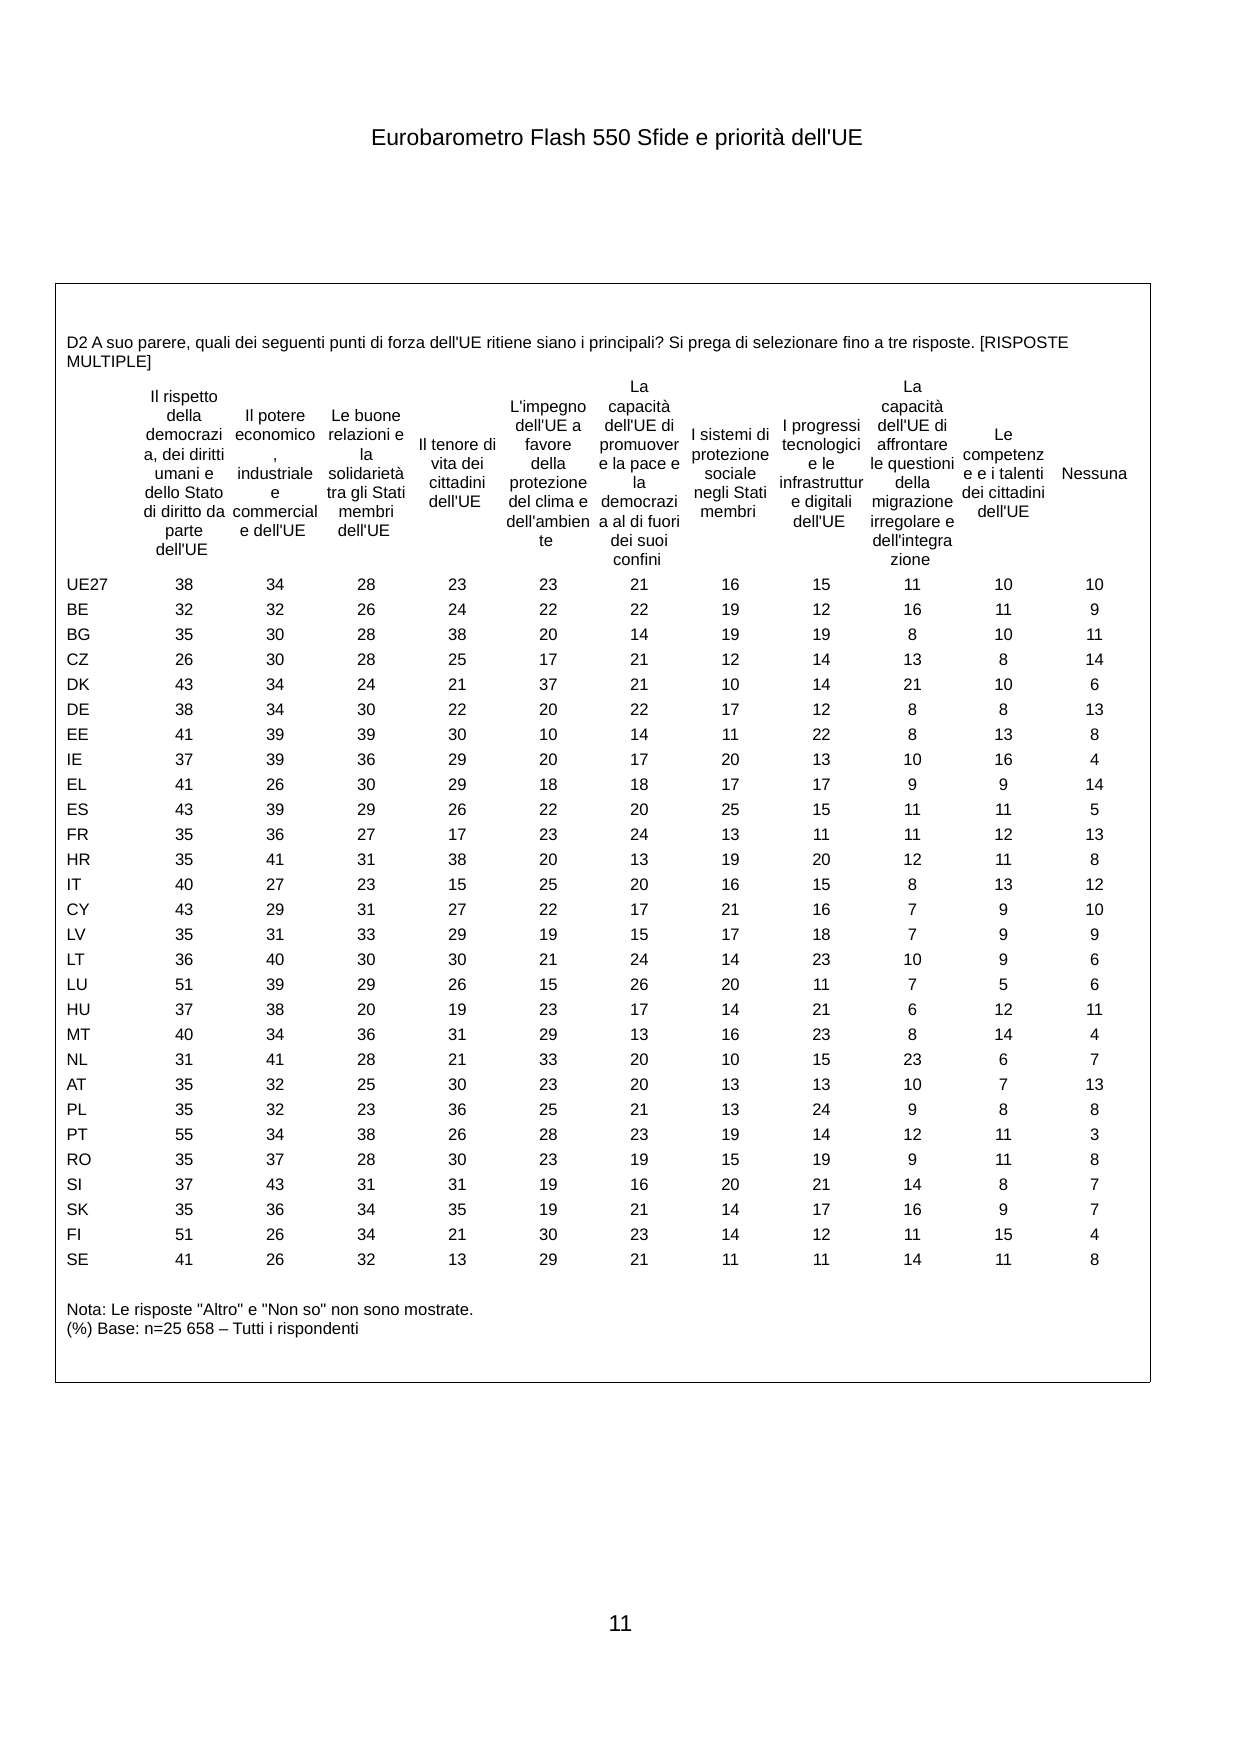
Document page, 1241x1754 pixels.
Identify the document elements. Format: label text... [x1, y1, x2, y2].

table_cell 43 [139, 672, 229, 697]
table_cell 20 [594, 1047, 685, 1072]
table_cell 20 [594, 872, 685, 897]
table_cell 4 [1049, 1022, 1140, 1047]
table_cell 19 [594, 1147, 685, 1172]
table_cell 21 [776, 997, 867, 1022]
table_cell 30 [230, 647, 321, 672]
table_cell 38 [412, 847, 503, 872]
table_cell 20 [594, 797, 685, 822]
table_cell [113, 1072, 138, 1097]
table_cell 18 [503, 772, 594, 797]
table_cell 16 [776, 897, 867, 922]
table_cell 35 [139, 822, 229, 847]
table_cell 22 [594, 697, 685, 722]
table_cell 41 [139, 772, 229, 797]
table_cell 20 [321, 997, 412, 1022]
table_cell 26 [139, 647, 229, 672]
table_cell 6 [1049, 947, 1140, 972]
table_cell 24 [412, 597, 503, 622]
table_cell 14 [958, 1022, 1049, 1047]
table_cell 9 [958, 897, 1049, 922]
table_cell [113, 797, 138, 822]
table_cell 24 [594, 947, 685, 972]
table_cell 35 [139, 1072, 229, 1097]
table_cell PL [64, 1097, 113, 1122]
table_cell 9 [958, 947, 1049, 972]
table_cell 30 [412, 947, 503, 972]
table_cell 36 [139, 947, 229, 972]
table_cell 27 [412, 897, 503, 922]
table_cell 8 [1049, 1247, 1140, 1272]
table_cell [113, 1222, 138, 1247]
table_cell 22 [503, 797, 594, 822]
table_cell Nota: Le risposte "Altro" e "Non so" non sono mostrate. (%) Base: n=25 658 – Tutti i rispondenti [64, 1297, 1140, 1341]
table_cell [64, 374, 113, 572]
table_cell SI [64, 1172, 113, 1197]
table_cell 13 [958, 722, 1049, 747]
table_cell 41 [230, 1047, 321, 1072]
table_cell 39 [230, 972, 321, 997]
table_cell 28 [321, 1047, 412, 1072]
table_cell FI [64, 1222, 113, 1247]
table_cell [113, 572, 138, 597]
table_cell LU [64, 972, 113, 997]
table_cell 10 [503, 722, 594, 747]
table_cell 12 [776, 597, 867, 622]
table_cell 16 [867, 597, 958, 622]
table_cell 35 [139, 622, 229, 647]
table_cell 12 [685, 647, 776, 672]
table_cell 16 [685, 572, 776, 597]
table_header D2 A suo parere, quali dei seguenti punti di forza dell'UE ritiene siano i principali? Si prega di selezionare fino a tre risposte. [RISPOSTE MULTIPLE] [64, 330, 1140, 374]
table_cell 31 [321, 847, 412, 872]
table_cell 23 [594, 1122, 685, 1147]
table_cell 32 [139, 597, 229, 622]
table_cell 19 [503, 1197, 594, 1222]
table_cell BG [64, 622, 113, 647]
table_cell 14 [867, 1247, 958, 1272]
table_cell 36 [230, 822, 321, 847]
table_cell [64, 1272, 113, 1297]
table_cell 23 [503, 997, 594, 1022]
table_cell HR [64, 847, 113, 872]
table_cell 13 [776, 1072, 867, 1097]
table_cell 27 [321, 822, 412, 847]
table_cell 15 [412, 872, 503, 897]
table_cell 24 [321, 672, 412, 697]
table_cell 29 [321, 972, 412, 997]
table_cell [113, 622, 138, 647]
table_cell 22 [594, 597, 685, 622]
table_cell 21 [867, 672, 958, 697]
table_cell AT [64, 1072, 113, 1097]
table_cell 11 [958, 1147, 1049, 1172]
table_cell 29 [321, 797, 412, 822]
table_cell 23 [867, 1047, 958, 1072]
table_cell 19 [685, 847, 776, 872]
table_cell 14 [776, 647, 867, 672]
table_cell [113, 1247, 138, 1272]
table_cell 21 [594, 1247, 685, 1272]
table_cell [503, 1272, 594, 1297]
table_cell [685, 1272, 776, 1297]
table_cell 13 [685, 1072, 776, 1097]
table_cell 35 [412, 1197, 503, 1222]
table_cell 10 [867, 947, 958, 972]
table_cell 20 [594, 1072, 685, 1097]
table_cell 29 [412, 772, 503, 797]
table_cell 35 [139, 847, 229, 872]
table_cell 37 [503, 672, 594, 697]
table_cell 14 [685, 947, 776, 972]
table_cell 9 [958, 772, 1049, 797]
table_cell 39 [321, 722, 412, 747]
table_cell 40 [139, 872, 229, 897]
table_cell 10 [867, 747, 958, 772]
table_cell IT [64, 872, 113, 897]
table_cell 34 [321, 1197, 412, 1222]
table_cell 19 [685, 622, 776, 647]
table_cell 8 [867, 622, 958, 647]
table_cell 8 [867, 697, 958, 722]
table_cell 14 [685, 997, 776, 1022]
table_cell 37 [139, 747, 229, 772]
table_cell Le competenze e i talenti dei cittadini dell'UE [958, 374, 1049, 572]
table_cell [113, 1022, 138, 1047]
table_cell 17 [685, 922, 776, 947]
table_cell 4 [1049, 1222, 1140, 1247]
table_cell 17 [776, 1197, 867, 1222]
table_cell 11 [776, 972, 867, 997]
table_cell 40 [230, 947, 321, 972]
table_cell 20 [503, 747, 594, 772]
table_cell 20 [503, 622, 594, 647]
table_cell 41 [139, 1247, 229, 1272]
table_cell 41 [139, 722, 229, 747]
table_cell 34 [230, 697, 321, 722]
table_cell 34 [230, 672, 321, 697]
table_cell 31 [139, 1047, 229, 1072]
table_cell 29 [412, 922, 503, 947]
table_cell La capacità dell'UE di affrontare le questioni della migrazione irregolare e dell'integrazione [867, 374, 958, 572]
table_cell 16 [867, 1197, 958, 1222]
table_cell 26 [230, 1247, 321, 1272]
table_cell ES [64, 797, 113, 822]
table_cell 23 [503, 572, 594, 597]
table_cell 19 [685, 597, 776, 622]
table_cell 9 [1049, 922, 1140, 947]
table_cell 38 [139, 697, 229, 722]
table_cell 36 [230, 1197, 321, 1222]
table_cell PT [64, 1122, 113, 1147]
table_cell 8 [1049, 1097, 1140, 1122]
table_cell 21 [594, 672, 685, 697]
table_cell CY [64, 897, 113, 922]
table_cell 14 [594, 622, 685, 647]
table_cell 9 [867, 1147, 958, 1172]
table_cell 9 [958, 1197, 1049, 1222]
table_cell I sistemi di protezione sociale negli Stati membri [685, 374, 776, 572]
table_cell 19 [685, 1122, 776, 1147]
table_cell 40 [139, 1022, 229, 1047]
table_cell 18 [594, 772, 685, 797]
table_cell [113, 697, 138, 722]
table_cell UE27 [64, 572, 113, 597]
table_cell [113, 1147, 138, 1172]
table_cell [113, 647, 138, 672]
table_cell SK [64, 1197, 113, 1222]
table_cell [113, 1272, 138, 1297]
table_cell 23 [594, 1222, 685, 1247]
table_cell 8 [958, 1172, 1049, 1197]
table_cell 14 [685, 1222, 776, 1247]
table_cell 31 [412, 1022, 503, 1047]
table_cell LV [64, 922, 113, 947]
table_cell 10 [685, 672, 776, 697]
table_cell 6 [958, 1047, 1049, 1072]
table_cell 30 [412, 1147, 503, 1172]
table_cell Il potere economico, industriale e commerciale dell'UE [230, 374, 321, 572]
table_cell [113, 597, 138, 622]
table_cell 13 [685, 822, 776, 847]
table_cell 38 [412, 622, 503, 647]
table_cell 14 [776, 1122, 867, 1147]
table_cell 10 [958, 572, 1049, 597]
table_cell NL [64, 1047, 113, 1072]
table_cell 30 [412, 722, 503, 747]
table_cell 7 [1049, 1172, 1140, 1197]
table_cell 20 [685, 1172, 776, 1197]
table_cell 51 [139, 1222, 229, 1247]
table_cell EE [64, 722, 113, 747]
table_cell 34 [230, 1122, 321, 1147]
table_cell 5 [1049, 797, 1140, 822]
table_cell 10 [1049, 572, 1140, 597]
table_cell 26 [594, 972, 685, 997]
table_cell 13 [685, 1097, 776, 1122]
table_cell 37 [230, 1147, 321, 1172]
table_cell 12 [867, 847, 958, 872]
table_cell 39 [230, 722, 321, 747]
table_cell 20 [685, 747, 776, 772]
table_cell 6 [1049, 972, 1140, 997]
table_cell 30 [321, 697, 412, 722]
table_cell 33 [321, 922, 412, 947]
table_cell [113, 1172, 138, 1197]
table_cell 28 [321, 1147, 412, 1172]
table_cell 34 [321, 1222, 412, 1247]
table_cell 14 [685, 1197, 776, 1222]
table_cell 17 [594, 997, 685, 1022]
table_cell 35 [139, 1097, 229, 1122]
table_cell 55 [139, 1122, 229, 1147]
table_cell Il tenore di vita dei cittadini dell'UE [412, 374, 503, 572]
table_cell 15 [685, 1147, 776, 1172]
table_cell 11 [776, 1247, 867, 1272]
table_cell 21 [685, 897, 776, 922]
table_cell 21 [503, 947, 594, 972]
table_cell HU [64, 997, 113, 1022]
table_cell 23 [503, 1147, 594, 1172]
table_cell 21 [594, 1097, 685, 1122]
table_cell 11 [867, 1222, 958, 1247]
table_cell 8 [958, 647, 1049, 672]
table_cell 35 [139, 1147, 229, 1172]
table_cell 8 [867, 872, 958, 897]
table_cell 31 [321, 897, 412, 922]
table_cell 7 [867, 922, 958, 947]
table_cell 36 [321, 1022, 412, 1047]
table_cell 8 [958, 1097, 1049, 1122]
table_cell 30 [321, 947, 412, 972]
table_cell 16 [958, 747, 1049, 772]
table_cell 22 [412, 697, 503, 722]
table_cell 7 [867, 972, 958, 997]
table_cell 35 [139, 922, 229, 947]
table_cell [412, 1272, 503, 1297]
table_cell [113, 1047, 138, 1072]
table_cell 30 [503, 1222, 594, 1247]
table_cell [113, 872, 138, 897]
table_cell 17 [685, 772, 776, 797]
table_cell 12 [1049, 872, 1140, 897]
table_cell 5 [958, 972, 1049, 997]
table_cell [113, 1122, 138, 1147]
table_cell DE [64, 697, 113, 722]
table_cell SE [64, 1247, 113, 1272]
table_cell 38 [139, 572, 229, 597]
table_cell LT [64, 947, 113, 972]
table_cell 11 [1049, 997, 1140, 1022]
table_cell 14 [594, 722, 685, 747]
table_cell 43 [230, 1172, 321, 1197]
table_cell 19 [503, 1172, 594, 1197]
table_cell 9 [867, 1097, 958, 1122]
table_cell 13 [1049, 697, 1140, 722]
table_cell 13 [594, 847, 685, 872]
table_cell I progressi tecnologici e le infrastrutture digitali dell'UE [776, 374, 867, 572]
table_cell 43 [139, 797, 229, 822]
table_cell 15 [776, 797, 867, 822]
table_cell 8 [958, 697, 1049, 722]
table_cell 23 [503, 1072, 594, 1097]
table_cell 7 [1049, 1197, 1140, 1222]
table_cell 23 [776, 947, 867, 972]
table_cell [113, 997, 138, 1022]
table_cell 13 [1049, 1072, 1140, 1097]
table_cell 26 [230, 1222, 321, 1247]
table_cell 36 [321, 747, 412, 772]
table_cell 41 [230, 847, 321, 872]
table_cell 11 [958, 597, 1049, 622]
table_cell 10 [958, 672, 1049, 697]
table_cell 31 [321, 1172, 412, 1197]
table_cell 11 [685, 722, 776, 747]
table_cell [113, 747, 138, 772]
table_cell 23 [321, 1097, 412, 1122]
table_cell 13 [867, 647, 958, 672]
table_cell 16 [594, 1172, 685, 1197]
table_cell 7 [867, 897, 958, 922]
table_cell 30 [321, 772, 412, 797]
table_cell 32 [230, 1072, 321, 1097]
table_cell 14 [1049, 772, 1140, 797]
table_cell 21 [412, 1222, 503, 1247]
table_cell 17 [685, 697, 776, 722]
table_cell IE [64, 747, 113, 772]
table_cell 6 [867, 997, 958, 1022]
table_cell L'impegno dell'UE a favore della protezione del clima e dell'ambiente [503, 374, 594, 572]
table_cell 14 [776, 672, 867, 697]
table_cell 23 [412, 572, 503, 597]
table_cell 7 [1049, 1047, 1140, 1072]
table_cell 28 [503, 1122, 594, 1147]
table_cell [113, 947, 138, 972]
table_cell 11 [1049, 622, 1140, 647]
table_cell 12 [958, 997, 1049, 1022]
table_cell 15 [776, 1047, 867, 1072]
table_cell 22 [503, 597, 594, 622]
table_cell BE [64, 597, 113, 622]
table_cell 19 [776, 622, 867, 647]
table_cell [113, 374, 138, 572]
table_cell FR [64, 822, 113, 847]
table_cell 10 [1049, 897, 1140, 922]
table_cell 4 [1049, 747, 1140, 772]
table_cell [113, 922, 138, 947]
table_cell 20 [503, 697, 594, 722]
table_cell 12 [776, 697, 867, 722]
table_cell 34 [230, 1022, 321, 1047]
table_cell CZ [64, 647, 113, 672]
table_cell 26 [230, 772, 321, 797]
table_cell 32 [321, 1247, 412, 1272]
table_cell 29 [412, 747, 503, 772]
table_cell 21 [412, 672, 503, 697]
table_cell 20 [685, 972, 776, 997]
table_cell 27 [230, 872, 321, 897]
table_cell 22 [776, 722, 867, 747]
table_cell 8 [867, 1022, 958, 1047]
table_cell 11 [867, 572, 958, 597]
table_cell 39 [230, 797, 321, 822]
table_cell 15 [776, 872, 867, 897]
table_cell 21 [594, 647, 685, 672]
table_cell 15 [594, 922, 685, 947]
table_cell [113, 1197, 138, 1222]
table_cell 13 [958, 872, 1049, 897]
table_cell 25 [685, 797, 776, 822]
table_cell 31 [230, 922, 321, 947]
table_cell [1049, 1272, 1140, 1297]
table_cell 37 [139, 997, 229, 1022]
table_cell 9 [867, 772, 958, 797]
table_cell 11 [685, 1247, 776, 1272]
table_cell 13 [1049, 822, 1140, 847]
table_cell 11 [867, 797, 958, 822]
table_cell 38 [321, 1122, 412, 1147]
table_cell 25 [503, 1097, 594, 1122]
table_cell [867, 1272, 958, 1297]
table_cell 11 [776, 822, 867, 847]
table_cell 10 [958, 622, 1049, 647]
table_cell 14 [1049, 647, 1140, 672]
table_cell 9 [958, 922, 1049, 947]
table_cell 15 [776, 572, 867, 597]
table_cell 20 [776, 847, 867, 872]
table_cell 35 [139, 1197, 229, 1222]
table_cell 10 [685, 1047, 776, 1072]
table_cell [113, 1097, 138, 1122]
table_cell 11 [958, 797, 1049, 822]
table_cell 22 [503, 897, 594, 922]
table_cell Il rispetto della democrazia, dei diritti umani e dello Stato di diritto da parte dell'UE [139, 374, 229, 572]
table_cell 17 [594, 897, 685, 922]
table_cell 25 [321, 1072, 412, 1097]
table_cell 14 [867, 1172, 958, 1197]
table_cell 10 [867, 1072, 958, 1097]
table_cell 28 [321, 572, 412, 597]
table_cell 8 [1049, 847, 1140, 872]
table_cell 19 [776, 1147, 867, 1172]
table_cell 8 [1049, 1147, 1140, 1172]
table_cell RO [64, 1147, 113, 1172]
table_cell 37 [139, 1172, 229, 1197]
table_cell 21 [594, 572, 685, 597]
table_cell 29 [503, 1022, 594, 1047]
table_cell Nessuna [1049, 374, 1140, 572]
table_cell 13 [776, 747, 867, 772]
table_cell [776, 1272, 867, 1297]
table_cell 32 [230, 597, 321, 622]
table_cell 15 [503, 972, 594, 997]
table_cell La capacità dell'UE di promuovere la pace e la democrazia al di fuori dei suoi confini [594, 374, 685, 572]
table_cell [139, 1272, 229, 1297]
table_cell 17 [503, 647, 594, 672]
table_cell 12 [776, 1222, 867, 1247]
table_cell 8 [867, 722, 958, 747]
table_cell [958, 1272, 1049, 1297]
table_cell 21 [412, 1047, 503, 1072]
table_cell Le buone relazioni e la solidarietà tra gli Stati membri dell'UE [321, 374, 412, 572]
table_cell 38 [230, 997, 321, 1022]
table_cell [113, 847, 138, 872]
table_cell [230, 1272, 321, 1297]
table_cell 30 [412, 1072, 503, 1097]
table_cell 32 [230, 1097, 321, 1122]
table_cell 25 [412, 647, 503, 672]
table_cell 7 [958, 1072, 1049, 1097]
table_cell 36 [412, 1097, 503, 1122]
table_cell [113, 897, 138, 922]
table_cell 16 [685, 872, 776, 897]
table_cell 8 [1049, 722, 1140, 747]
table_cell [321, 1272, 412, 1297]
table_cell 23 [503, 822, 594, 847]
table_cell 6 [1049, 672, 1140, 697]
table_cell [113, 672, 138, 697]
table_cell 18 [776, 922, 867, 947]
table_cell 30 [230, 622, 321, 647]
table_cell 12 [867, 1122, 958, 1147]
table_cell 34 [230, 572, 321, 597]
table_cell 15 [958, 1222, 1049, 1247]
table_cell [594, 1272, 685, 1297]
table_cell [113, 972, 138, 997]
table_cell 31 [412, 1172, 503, 1197]
table_cell [113, 772, 138, 797]
table_cell 21 [594, 1197, 685, 1222]
table_cell 28 [321, 647, 412, 672]
table_cell 11 [867, 822, 958, 847]
table_cell 19 [412, 997, 503, 1022]
table_cell 26 [321, 597, 412, 622]
table_cell 11 [958, 1122, 1049, 1147]
table_cell 13 [594, 1022, 685, 1047]
table_cell 17 [412, 822, 503, 847]
table_cell MT [64, 1022, 113, 1047]
table_cell 9 [1049, 597, 1140, 622]
table_cell 23 [321, 872, 412, 897]
table_cell 24 [776, 1097, 867, 1122]
table_cell 21 [776, 1172, 867, 1197]
table_cell 25 [503, 872, 594, 897]
table_cell 17 [594, 747, 685, 772]
table_cell [113, 722, 138, 747]
table_cell 33 [503, 1047, 594, 1072]
table_cell 16 [685, 1022, 776, 1047]
table_cell [113, 822, 138, 847]
table_cell 29 [230, 897, 321, 922]
table_cell 3 [1049, 1122, 1140, 1147]
table_cell DK [64, 672, 113, 697]
table_cell 23 [776, 1022, 867, 1047]
table_cell 26 [412, 1122, 503, 1147]
table_cell 26 [412, 972, 503, 997]
table_cell 20 [503, 847, 594, 872]
table_cell 39 [230, 747, 321, 772]
table_cell 51 [139, 972, 229, 997]
table_cell 29 [503, 1247, 594, 1272]
table_cell EL [64, 772, 113, 797]
table_cell 26 [412, 797, 503, 822]
table_cell 12 [958, 822, 1049, 847]
table_cell 24 [594, 822, 685, 847]
table_cell 43 [139, 897, 229, 922]
table_cell 17 [776, 772, 867, 797]
table_cell 11 [958, 1247, 1049, 1272]
table_cell 11 [958, 847, 1049, 872]
table_cell 13 [412, 1247, 503, 1272]
table_cell 19 [503, 922, 594, 947]
table_cell 28 [321, 622, 412, 647]
